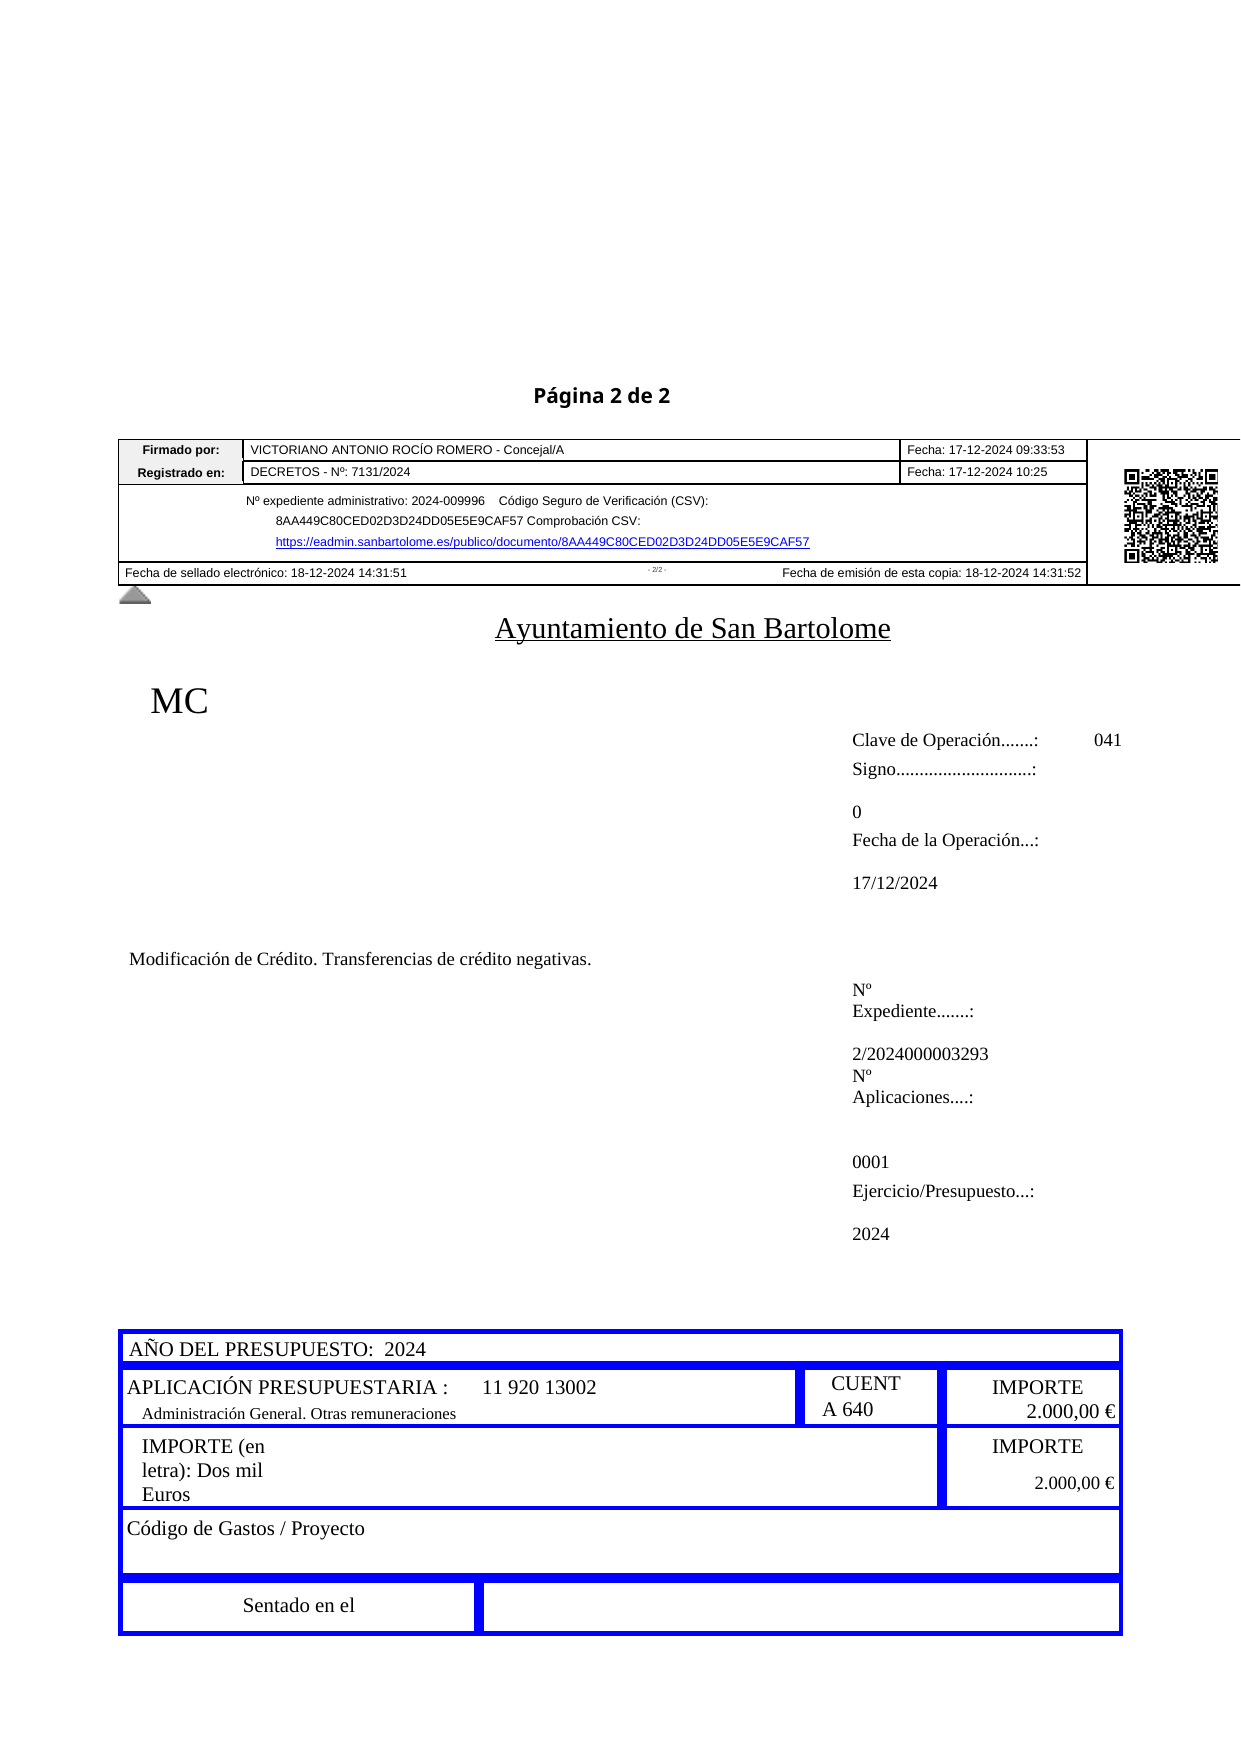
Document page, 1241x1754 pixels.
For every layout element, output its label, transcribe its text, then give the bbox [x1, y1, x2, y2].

text Nº Expediente.......: 2/2024000003293 Nº Aplicaciones....: 0001 [852, 979, 993, 1173]
table_header AÑO DEL PRESUPUESTO: 2024 [123, 1334, 1119, 1361]
table_cell Código de Gastos / Proyecto [123, 1510, 1119, 1573]
text Clave de Operación.......: 041 [852, 729, 1122, 751]
text Fecha de la Operación...: 17/12/2024 [852, 829, 1122, 894]
table_cell Fecha de sellado electrónico: 18-12-2024 14:31:51 - 2/2 - Fecha de emisión de esta copia: 18-12-2024 14:31:52 [119, 563, 1086, 584]
table_cell Registrado en: [119, 464, 242, 481]
table_cell Nº expediente administrativo: 2024-009996 Código Seguro de Verificación (CSV): 8AA449C80CED02D3D24DD05E5E9CAF57 Comprobación CSV: https://eadmin.sanbartolome.es/publico/documento/8AA449C80CED02D3D24DD05E5E9CAF57 [119, 485, 1086, 561]
table_cell IMPORTE 2.000,00 € [947, 1428, 1119, 1506]
table_header VICTORIANO ANTONIO ROCÍO ROMERO - Concejal/A [244, 440, 899, 460]
text Signo.............................: 0 [852, 758, 1122, 822]
table_cell [484, 1583, 1119, 1631]
table_header Fecha: 17-12-2024 09:33:53 [901, 440, 1086, 460]
text Página 2 de 2 [310, 381, 893, 410]
table_header [1088, 440, 1240, 584]
text Modificación de Crédito. Transferencias de crédito negativas. [129, 947, 1111, 969]
table_header Firmado por: [119, 440, 242, 458]
table_cell IMPORTE (en letra): Dos mil Euros [123, 1428, 937, 1506]
table_cell APLICACIÓN PRESUPUESTARIA : 11 920 13002 Administración General. Otras remuneraciones [123, 1370, 795, 1424]
text Ejercicio/Presupuesto...: 2024 [852, 1179, 1122, 1244]
text MC [150, 678, 1122, 721]
table_cell CUENTA 640 [805, 1370, 937, 1424]
table_cell DECRETOS - Nº: 7131/2024 [244, 462, 899, 483]
table_cell Fecha: 17-12-2024 10:25 [901, 462, 1086, 483]
text Ayuntamiento de San Bartolome [494, 610, 1122, 644]
table_cell IMPORTE 2.000,00 € [947, 1370, 1119, 1424]
table_cell Sentado en el [123, 1583, 474, 1631]
